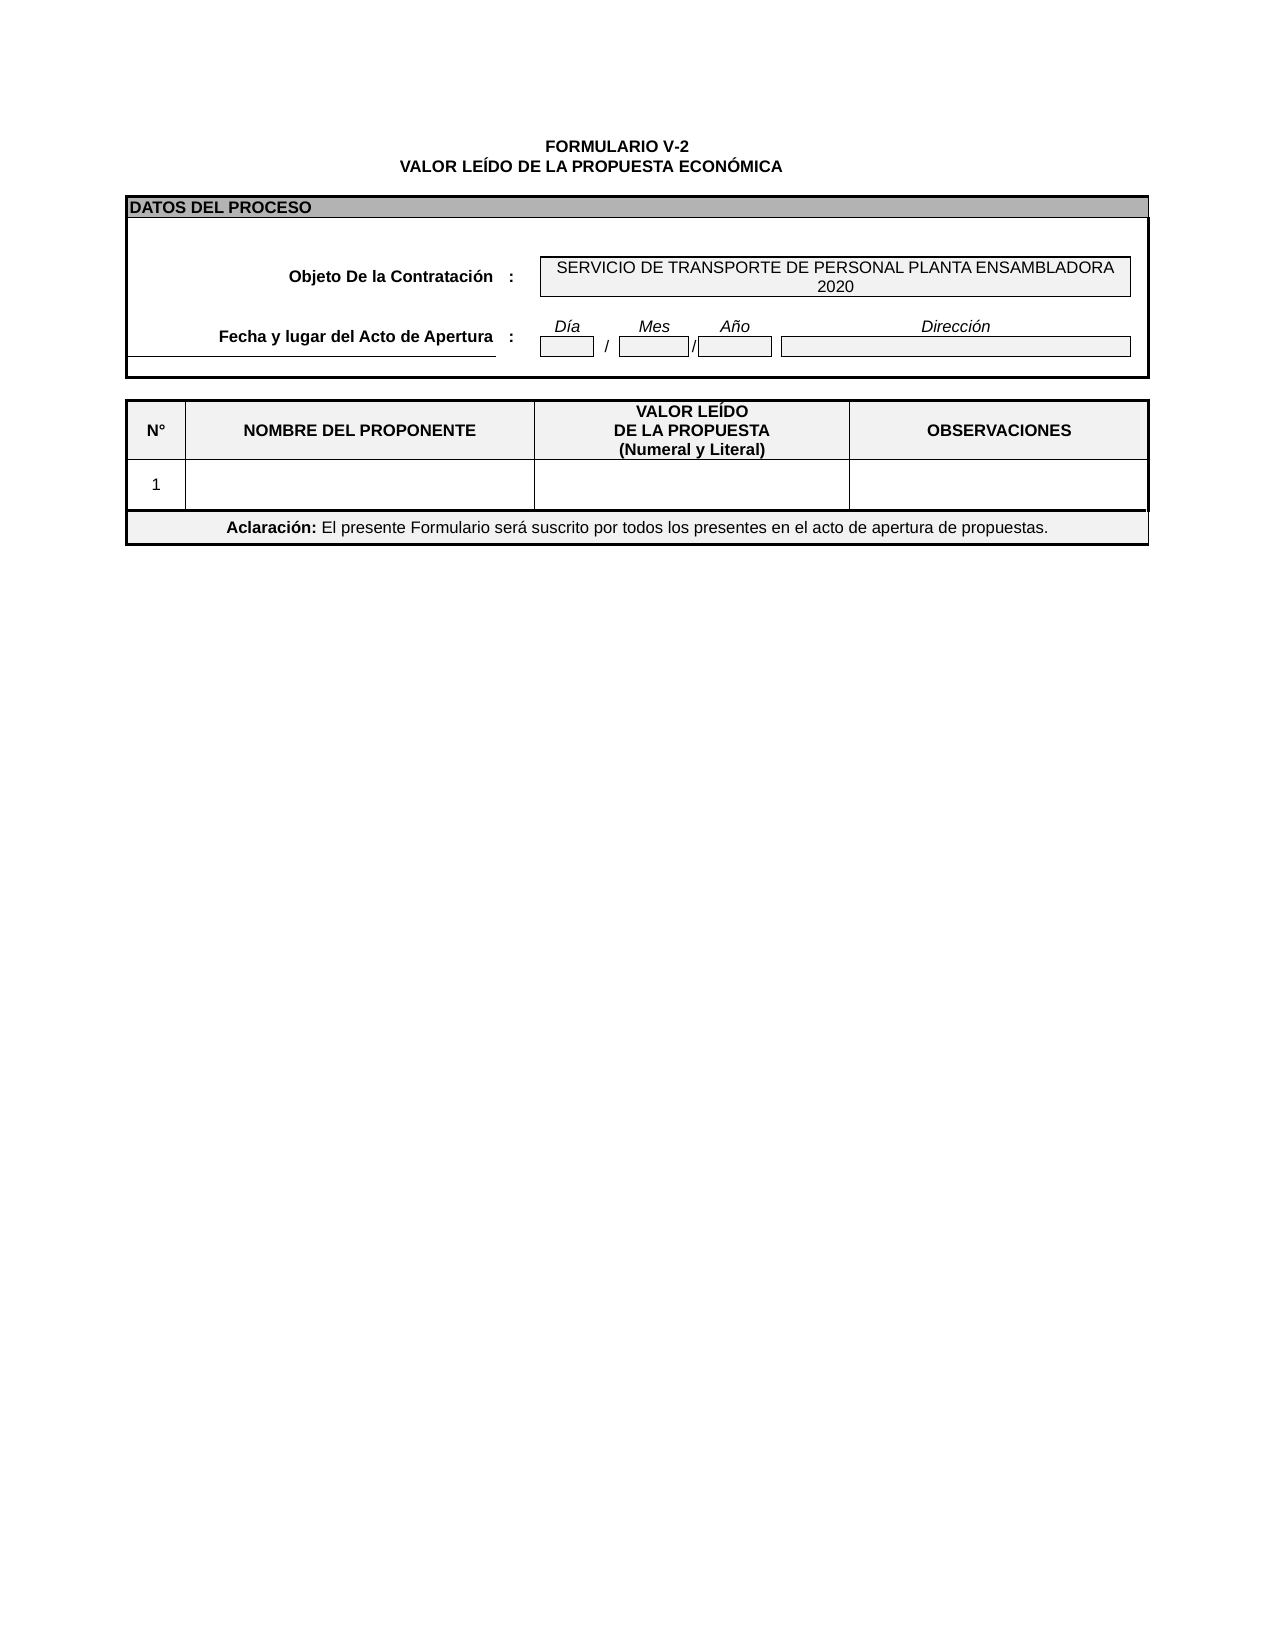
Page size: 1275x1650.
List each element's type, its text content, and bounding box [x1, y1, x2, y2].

table_cell [238, 296, 496, 316]
table_cell [526, 256, 540, 296]
table_cell 1 [128, 460, 185, 509]
table_cell [526, 296, 541, 316]
table_cell [526, 316, 541, 336]
table_cell [1130, 316, 1147, 336]
table_cell [526, 237, 541, 256]
table_cell [526, 336, 540, 356]
table_cell : [496, 316, 526, 356]
table_header OBSERVACIONES [850, 402, 1147, 459]
text FORMULARIO V-2 [545, 137, 731, 156]
table_cell [535, 460, 849, 509]
table_cell [526, 356, 541, 376]
table_cell [782, 337, 1130, 356]
table_cell [594, 316, 619, 336]
table_header NOMBRE DEL PROPONENTE [186, 402, 534, 459]
table_cell Mes [620, 316, 689, 336]
table_cell [823, 297, 836, 316]
table_cell Objeto De la Contratación [128, 256, 496, 296]
table_cell [541, 218, 1147, 237]
table_cell [128, 237, 496, 256]
table_header N° [128, 402, 185, 459]
table_header VALOR LEÍDO DE LA PROPUESTA (Numeral y Literal) [535, 402, 849, 459]
table_cell [128, 296, 238, 316]
table_cell [620, 337, 688, 356]
table_cell [772, 336, 781, 356]
table_cell [781, 297, 795, 316]
table_cell : [496, 256, 526, 296]
table_cell [496, 356, 526, 376]
table_cell Año [699, 316, 771, 336]
text VALOR LEÍDO DE LA PROPUESTA ECONÓMICA [399, 156, 1159, 176]
table_cell / [689, 336, 698, 356]
table_cell Fecha y lugar del Acto de Apertura [128, 316, 496, 356]
table_cell / [594, 336, 619, 356]
table_cell [496, 237, 526, 256]
table_cell [689, 297, 698, 316]
table_cell SERVICIO DE TRANSPORTE DE PERSONAL PLANTA ENSAMBLADORA 2020 [541, 258, 1130, 296]
table_cell [699, 297, 771, 316]
table_cell [128, 218, 496, 237]
table_cell [541, 356, 1147, 376]
table_cell [594, 297, 619, 316]
table_cell [795, 297, 809, 316]
table_cell [541, 237, 1147, 256]
table_cell [689, 316, 698, 336]
table_cell [128, 357, 496, 376]
table_cell [496, 218, 526, 237]
table_cell [496, 296, 526, 316]
table_cell [541, 337, 593, 356]
table_cell [699, 337, 771, 356]
table_cell [1131, 336, 1147, 356]
table_cell [541, 297, 594, 316]
table_cell [771, 297, 781, 316]
table_cell [836, 297, 1130, 316]
table_cell [1130, 296, 1147, 316]
table_cell Día [541, 316, 594, 336]
table_cell [186, 460, 534, 509]
table_cell [850, 460, 1147, 509]
table_header DATOS DEL PROCESO [128, 198, 1148, 217]
table_cell [526, 218, 541, 237]
table_cell [809, 297, 823, 316]
table_cell [771, 316, 781, 336]
table_cell [620, 297, 689, 316]
table_cell Dirección [781, 316, 1130, 336]
table_cell [1131, 256, 1147, 296]
table_cell Aclaración: El presente Formulario será suscrito por todos los presentes en el acto de apertura de propuestas. [128, 509, 1148, 543]
